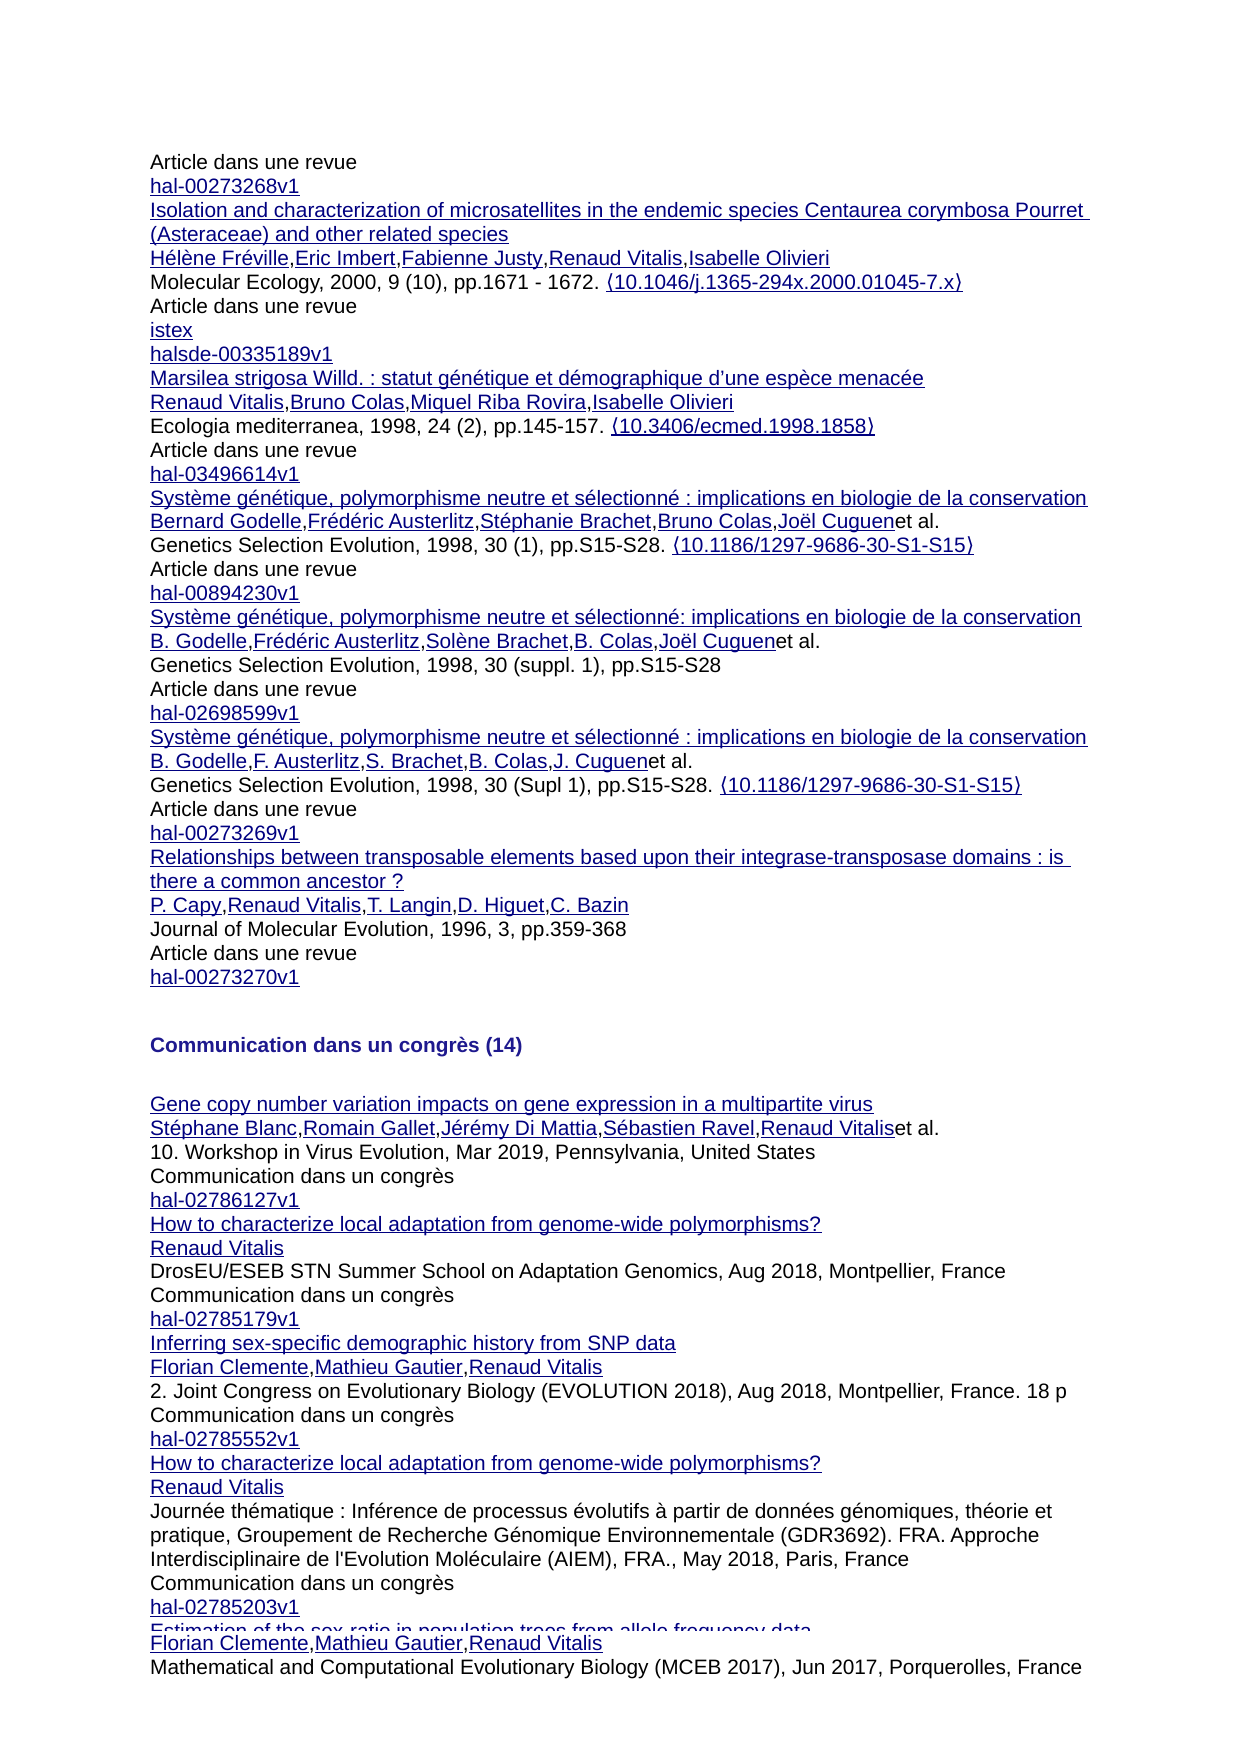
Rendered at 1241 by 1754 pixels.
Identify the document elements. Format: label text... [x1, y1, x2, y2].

table_cell Article dans une revue hal-00273268v1 [150, 150, 1090, 198]
table_cell Système génétique, polymorphisme neutre et sélectionné : implications en biologie de la conservation Bernard Godelle,Frédéric Austerlitz,Stéphanie Brachet,Bruno Colas,Joël Cuguenet al. Genetics Selection Evolution, 1998, 30 (1), pp.S15-S28. ⟨10.1186/1297-9686-30-S1-S15⟩ Article dans une revue hal-00894230v1 [150, 485, 1090, 605]
subtitle Communication dans un congrès (14) [150, 1033, 1090, 1057]
table_cell Marsilea strigosa Willd. : statut génétique et démographique d’une espèce menacée Renaud Vitalis,Bruno Colas,Miquel Riba Rovira,Isabelle Olivieri Ecologia mediterranea, 1998, 24 (2), pp.145-157. ⟨10.3406/ecmed.1998.1858⟩ Article dans une revue hal-03496614v1 [150, 366, 1090, 485]
table_cell Système génétique, polymorphisme neutre et sélectionné: implications en biologie de la conservation B. Godelle,Frédéric Austerlitz,Solène Brachet,B. Colas,Joël Cuguenet al. Genetics Selection Evolution, 1998, 30 (suppl. 1), pp.S15-S28 Article dans une revue hal-02698599v1 [150, 605, 1090, 725]
table_cell Système génétique, polymorphisme neutre et sélectionné : implications en biologie de la conservation B. Godelle,F. Austerlitz,S. Brachet,B. Colas,J. Cuguenet al. Genetics Selection Evolution, 1998, 30 (Supl 1), pp.S15-S28. ⟨10.1186/1297-9686-30-S1-S15⟩ Article dans une revue hal-00273269v1 [150, 725, 1090, 845]
table_cell (Asteraceae) and other related species Hélène Fréville,Eric Imbert,Fabienne Justy,Renaud Vitalis,Isabelle Olivieri Molecular Ecology, 2000, 9 (10), pp.1671 - 1672. ⟨10.1046/j.1365-294x.2000.01045-7.x⟩ Article dans une revue istex halsde-00335189v1 [150, 220, 1090, 366]
table_cell How to characterize local adaptation from genome-wide polymorphisms? Renaud Vitalis DrosEU/ESEB STN Summer School on Adaptation Genomics, Aug 2018, Montpellier, France Communication dans un congrès hal-02785179v1 [150, 1211, 1090, 1331]
table_cell How to characterize local adaptation from genome-wide polymorphisms? Renaud Vitalis Journée thématique : Inférence de processus évolutifs à partir de données génomiques, théorie et pratique, Groupement de Recherche Génomique Environnementale (GDR3692). FRA. Approche Interdisciplinaire de l'Evolution Moléculaire (AIEM), FRA., May 2018, Paris, France Communication dans un congrès hal-02785203v1 [150, 1451, 1090, 1619]
table_cell Inferring sex-specific demographic history from SNP data Florian Clemente,Mathieu Gautier,Renaud Vitalis 2. Joint Congress on Evolutionary Biology (EVOLUTION 2018), Aug 2018, Montpellier, France. 18 p Communication dans un congrès hal-02785552v1 [150, 1331, 1090, 1451]
table_cell Estimation of the sex-ratio in population trees from allele frequency data Florian Clemente,Mathieu Gautier,Renaud Vitalis Mathematical and Computational Evolutionary Biology (MCEB 2017), Jun 2017, Porquerolles, France [150, 1619, 1090, 1679]
table_cell Isolation and characterization of microsatellites in the endemic species Centaurea corymbosa Pourret [150, 198, 1090, 219]
table_header Gene copy number variation impacts on gene expression in a multipartite virus Stéphane Blanc,Romain Gallet,Jérémy Di Mattia,Sébastien Ravel,Renaud Vitaliset al. 10. Workshop in Virus Evolution, Mar 2019, Pennsylvania, United States Communication dans un congrès hal-02786127v1 [150, 1092, 1090, 1211]
table_cell Relationships between transposable elements based upon their integrase-transposase domains : is there a common ancestor ? P. Capy,Renaud Vitalis,T. Langin,D. Higuet,C. Bazin Journal of Molecular Evolution, 1996, 3, pp.359-368 Article dans une revue hal-00273270v1 [150, 845, 1090, 988]
